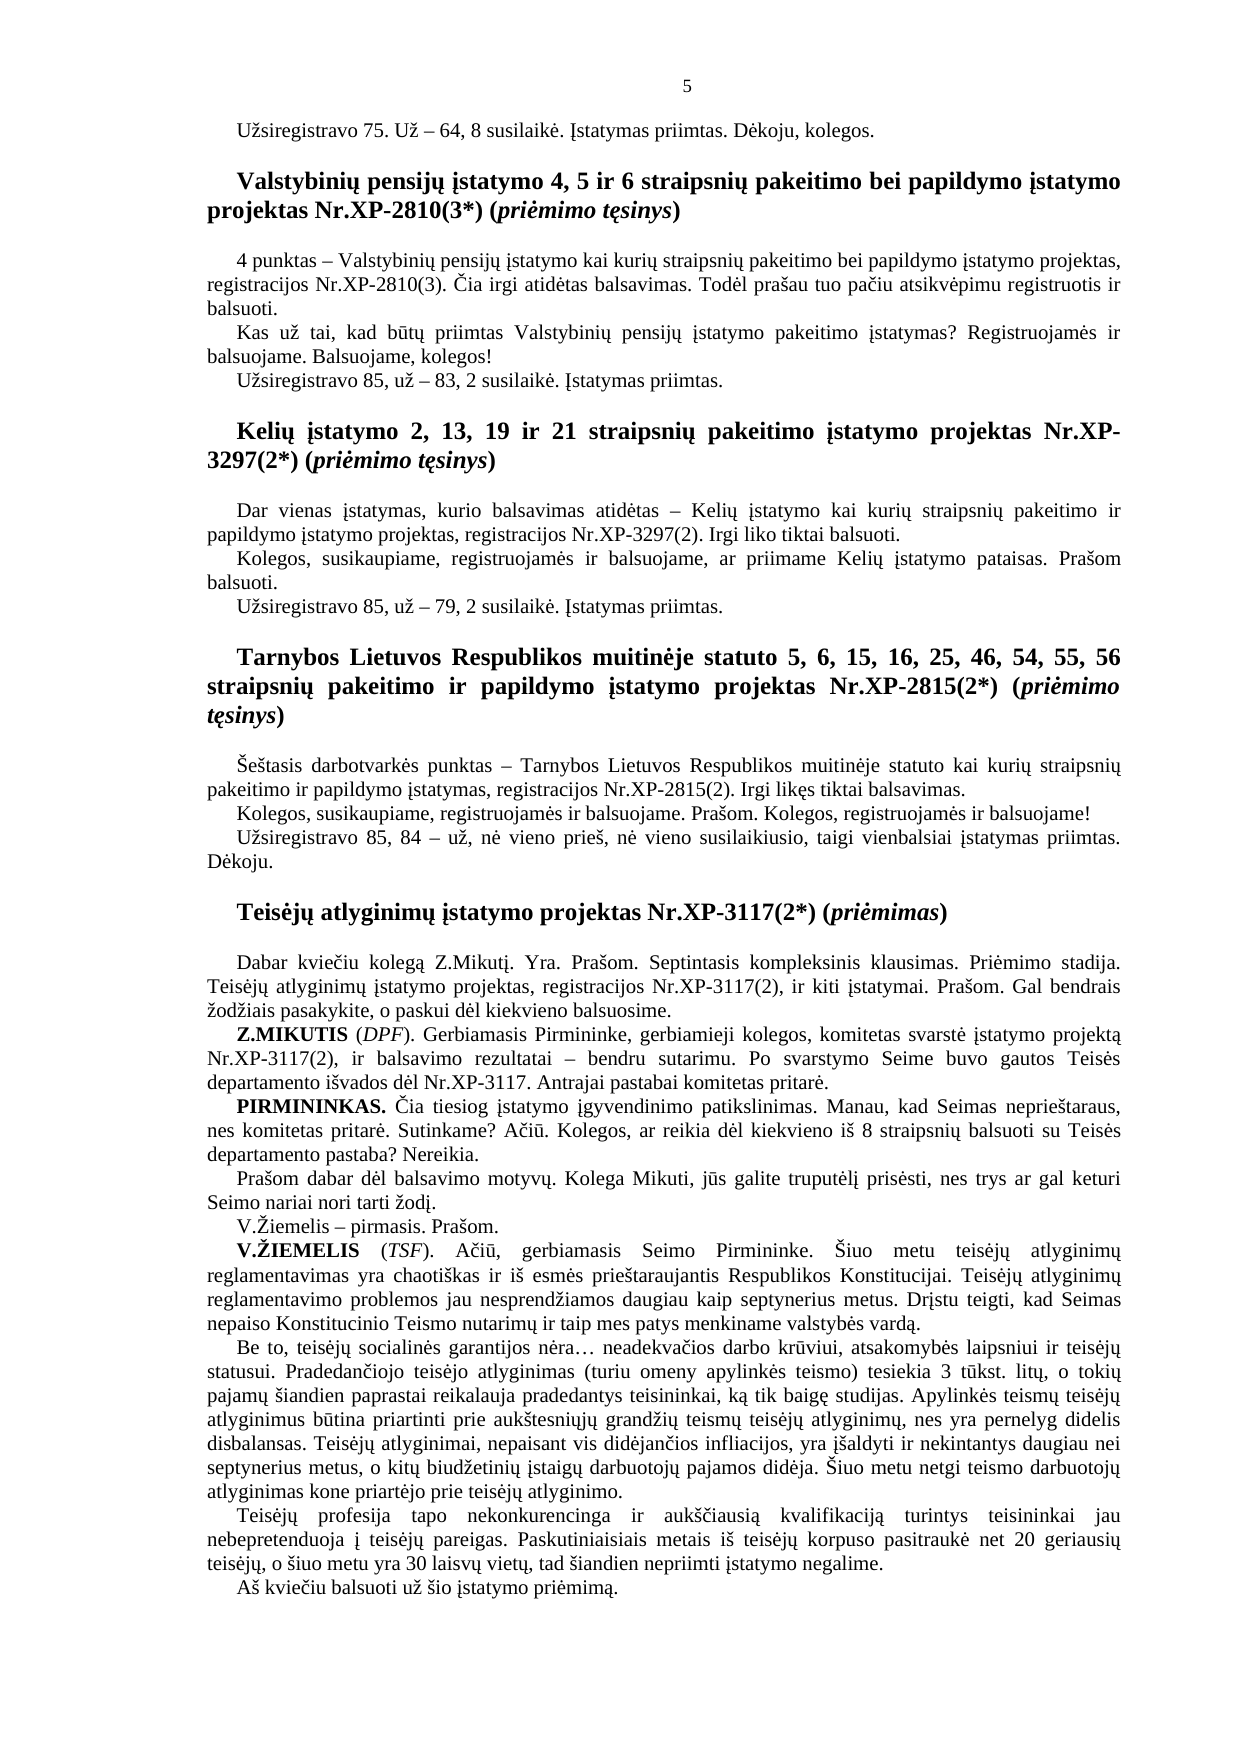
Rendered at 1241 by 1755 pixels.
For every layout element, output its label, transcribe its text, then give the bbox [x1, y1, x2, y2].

text PIRMININKAS. Čia tiesiog įstatymo įgyvendinimo patikslinimas. Manau, kad Seimas neprieštaraus, nes komitetas pritarė. Sutinkame? Ačiū. Kolegos, ar reikia dėl kiekvieno iš 8 straipsnių balsuoti su Teisės departamento pastaba? Nereikia. [207, 1094, 1122, 1166]
text Kolegos, susikaupiame, registruojamės ir balsuojame. Prašom. Kolegos, registruojamės ir balsuojame! [207, 801, 1122, 825]
text V.Žiemelis – pirmasis. Prašom. [207, 1214, 1122, 1238]
text Teisėjų profesija tapo nekonkurencinga ir aukščiausią kvalifikaciją turintys teisininkai jau nebepretenduoja į teisėjų pareigas. Paskutiniaisiais metais iš teisėjų korpuso pasitraukė net 20 geriausių teisėjų, o šiuo metu yra 30 laisvų vietų, tad šiandien nepriimti įstatymo negalime. [207, 1503, 1122, 1575]
text Be to, teisėjų socialinės garantijos nėra… neadekvačios darbo krūviui, atsakomybės laipsniui ir teisėjų statusui. Pradedančiojo teisėjo atlyginimas (turiu omeny apylinkės teismo) tesiekia 3 tūkst. litų, o tokių pajamų šiandien paprastai reikalauja pradedantys teisininkai, ką tik baigę studijas. Apylinkės teismų teisėjų atlyginimus būtina priartinti prie aukštesniųjų grandžių teismų teisėjų atlyginimų, nes yra pernelyg didelis disbalansas. Teisėjų atlyginimai, nepaisant vis didėjančios infliacijos, yra įšaldyti ir nekintantys daugiau nei septynerius metus, o kitų biudžetinių įstaigų darbuotojų pajamos didėja. Šiuo metu netgi teismo darbuotojų atlyginimas kone priartėjo prie teisėjų atlyginimo. [207, 1335, 1122, 1503]
text Teisėjų atlyginimų įstatymo projektas Nr.XP-3117(2*) (priėmimas) [207, 897, 1122, 926]
text Užsiregistravo 85, 84 – už, nė vieno prieš, nė vieno susilaikiusio, taigi vienbalsiai įstatymas priimtas. Dėkoju. [207, 825, 1122, 873]
text Aš kviečiu balsuoti už šio įstatymo priėmimą. [207, 1575, 1122, 1599]
text V.ŽIEMELIS (TSF). Ačiū, gerbiamasis Seimo Pirmininke. Šiuo metu teisėjų atlyginimų reglamentavimas yra chaotiškas ir iš esmės prieštaraujantis Respublikos Konstitucijai. Teisėjų atlyginimų reglamentavimo problemos jau nesprendžiamos daugiau kaip septynerius metus. Drįstu teigti, kad Seimas nepaiso Konstitucinio Teismo nutarimų ir taip mes patys menkiname valstybės vardą. [207, 1238, 1122, 1335]
text Tarnybos Lietuvos Respublikos muitinėje statuto 5, 6, 15, 16, 25, 46, 54, 55, 56 straipsnių pakeitimo ir papildymo įstatymo projektas Nr.XP-2815(2*) (priėmimo tęsinys) [207, 642, 1122, 728]
text Užsiregistravo 85, už – 83, 2 susilaikė. Įstatymas priimtas. [207, 368, 1122, 392]
text Užsiregistravo 75. Už – 64, 8 susilaikė. Įstatymas priimtas. Dėkoju, kolegos. [207, 118, 1122, 142]
text Prašom dabar dėl balsavimo motyvų. Kolega Mikuti, jūs galite truputėlį prisėsti, nes trys ar gal keturi Seimo nariai nori tarti žodį. [207, 1166, 1122, 1214]
text Valstybinių pensijų įstatymo 4, 5 ir 6 straipsnių pakeitimo bei papildymo įstatymo projektas Nr.XP-2810(3*) (priėmimo tęsinys) [207, 166, 1122, 224]
text Kelių įstatymo 2, 13, 19 ir 21 straipsnių pakeitimo įstatymo projektas Nr.XP-3297(2*) (priėmimo tęsinys) [207, 416, 1122, 474]
text Šeštasis darbotvarkės punktas – Tarnybos Lietuvos Respublikos muitinėje statuto kai kurių straipsnių pakeitimo ir papildymo įstatymas, registracijos Nr.XP-2815(2). Irgi likęs tiktai balsavimas. [207, 752, 1122, 801]
text Dabar kviečiu kolegą Z.Mikutį. Yra. Prašom. Septintasis kompleksinis klausimas. Priėmimo stadija. Teisėjų atlyginimų įstatymo projektas, registracijos Nr.XP-3117(2), ir kiti įstatymai. Prašom. Gal bendrais žodžiais pasakykite, o paskui dėl kiekvieno balsuosime. [207, 950, 1122, 1022]
text Kas už tai, kad būtų priimtas Valstybinių pensijų įstatymo pakeitimo įstatymas? Registruojamės ir balsuojame. Balsuojame, kolegos! [207, 320, 1122, 368]
text Dar vienas įstatymas, kurio balsavimas atidėtas – Kelių įstatymo kai kurių straipsnių pakeitimo ir papildymo įstatymo projektas, registracijos Nr.XP-3297(2). Irgi liko tiktai balsuoti. [207, 498, 1122, 546]
text 4 punktas – Valstybinių pensijų įstatymo kai kurių straipsnių pakeitimo bei papildymo įstatymo projektas, registracijos Nr.XP-2810(3). Čia irgi atidėtas balsavimas. Todėl prašau tuo pačiu atsikvėpimu registruotis ir balsuoti. [207, 248, 1122, 320]
text Užsiregistravo 85, už – 79, 2 susilaikė. Įstatymas priimtas. [207, 594, 1122, 618]
text Z.MIKUTIS (DPF). Gerbiamasis Pirmininke, gerbiamieji kolegos, komitetas svarstė įstatymo projektą Nr.XP-3117(2), ir balsavimo rezultatai – bendru sutarimu. Po svarstymo Seime buvo gautos Teisės departamento išvados dėl Nr.XP-3117. Antrajai pastabai komitetas pritarė. [207, 1022, 1122, 1094]
text Kolegos, susikaupiame, registruojamės ir balsuojame, ar priimame Kelių įstatymo pataisas. Prašom balsuoti. [207, 546, 1122, 594]
